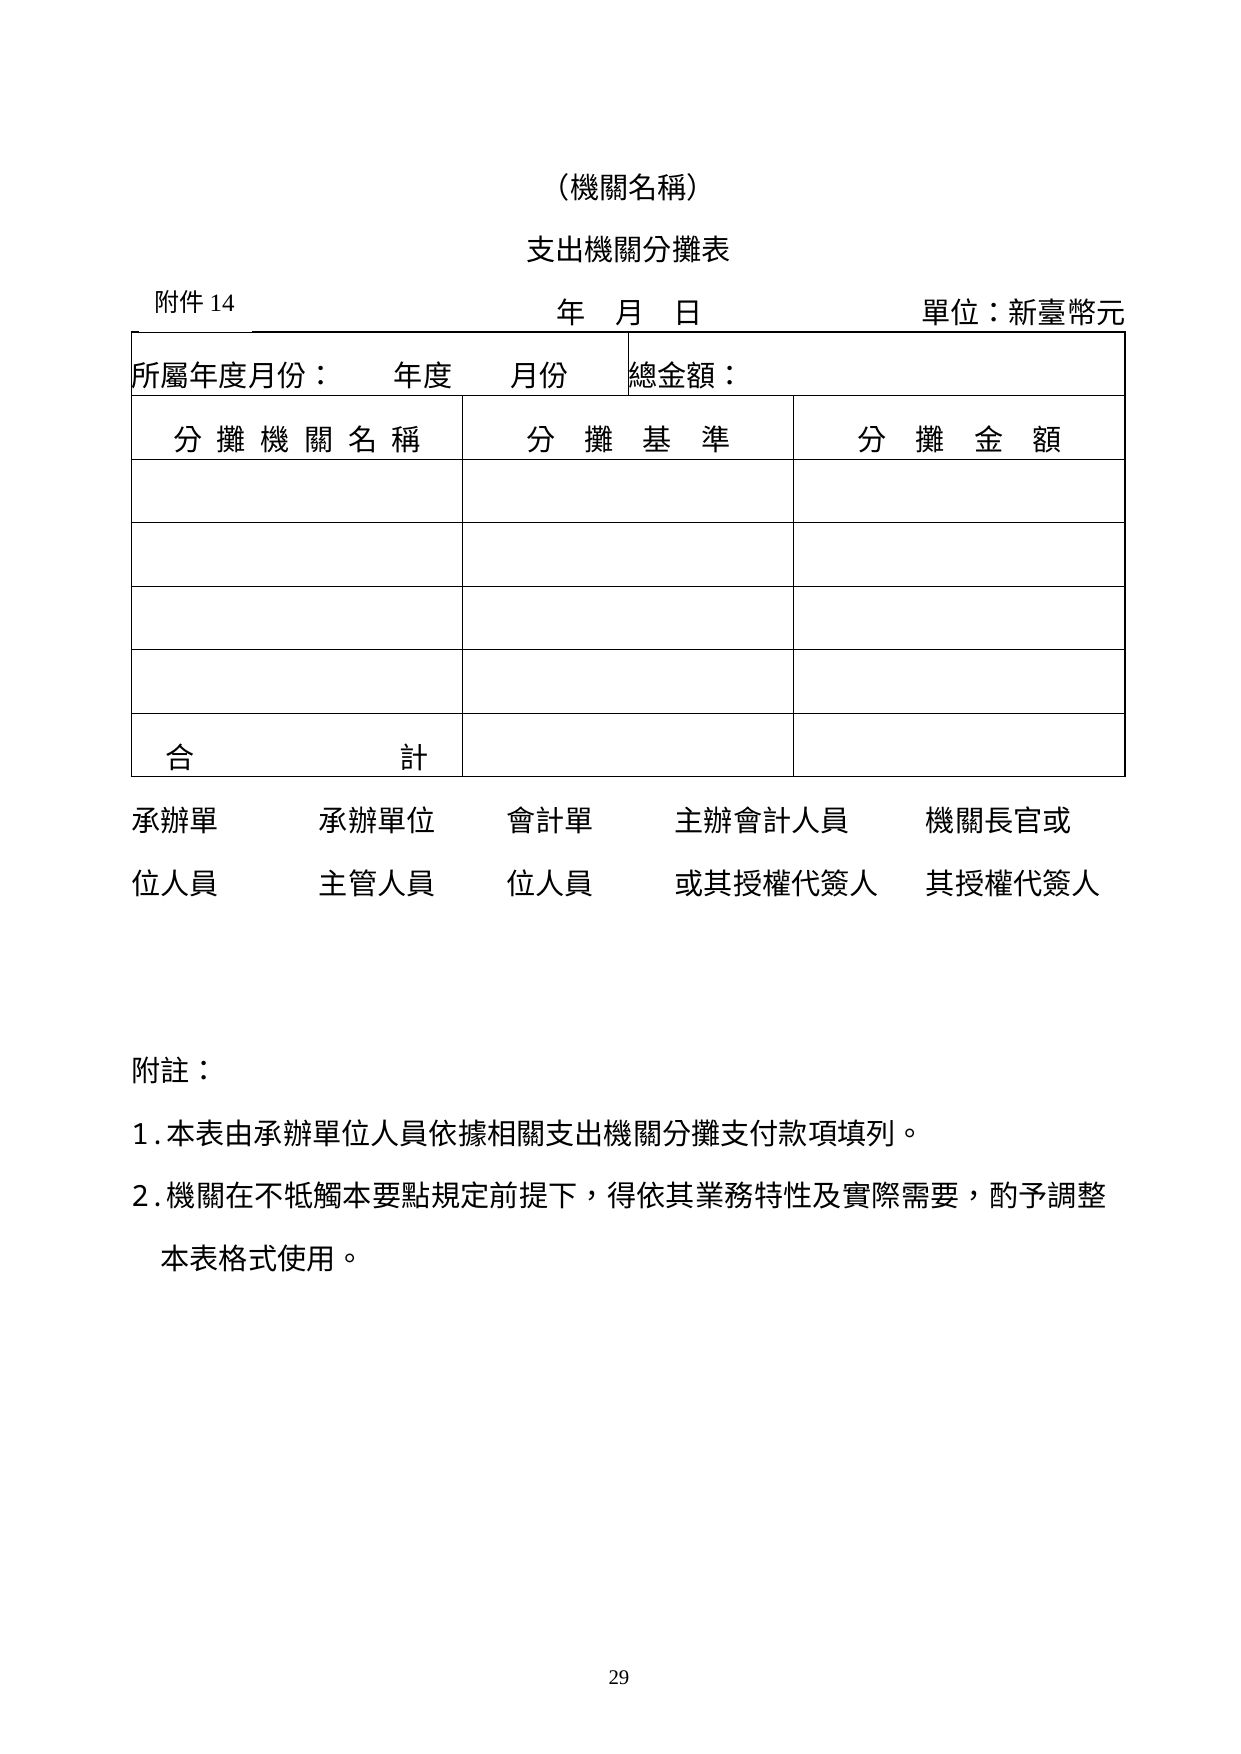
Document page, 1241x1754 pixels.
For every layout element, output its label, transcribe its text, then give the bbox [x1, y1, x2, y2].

table_cell 主辦會計人員 或其授權代簽人 [675, 777, 926, 902]
table_cell [463, 523, 793, 586]
table_header （機關名稱） 支出機關分攤表 年 月 日 單位：新臺幣元 [131, 144, 1125, 331]
table_cell [132, 460, 462, 522]
table_cell [794, 650, 1124, 713]
table_cell 承辦單 位人員 [131, 777, 319, 902]
table_cell 總金額： [629, 333, 1124, 395]
text 附註： [131, 1027, 1106, 1090]
table_cell 會計單 位人員 [506, 777, 674, 902]
text 附件14 [154, 283, 237, 319]
table_cell 分 攤 金 額 [794, 396, 1124, 458]
table_cell 機關長官或 其授權代簽人 [926, 777, 1125, 902]
table_cell [794, 714, 1124, 776]
table_cell 分 攤 機 關 名 稱 [132, 396, 462, 458]
table_cell [132, 650, 462, 713]
table_cell [463, 714, 793, 776]
table_cell 合 計 [132, 714, 462, 776]
table_cell 分 攤 基 準 [463, 396, 793, 458]
table_cell 承辦單位 主管人員 [319, 777, 506, 902]
text 2.機關在不牴觸本要點規定前提下，得依其業務特性及實際需要，酌予調整本表格式使用。 [131, 1152, 1106, 1277]
table_cell [463, 650, 793, 713]
table_cell [794, 587, 1124, 649]
table_cell [794, 460, 1124, 522]
table_cell [132, 523, 462, 586]
table_cell [463, 587, 793, 649]
table_cell [794, 523, 1124, 586]
text 1.本表由承辦單位人員依據相關支出機關分攤支付款項填列。 [131, 1090, 1106, 1152]
table_cell [463, 460, 793, 522]
table_cell 所屬年度月份： 年度 月份 [132, 333, 628, 395]
table_cell [132, 587, 462, 649]
